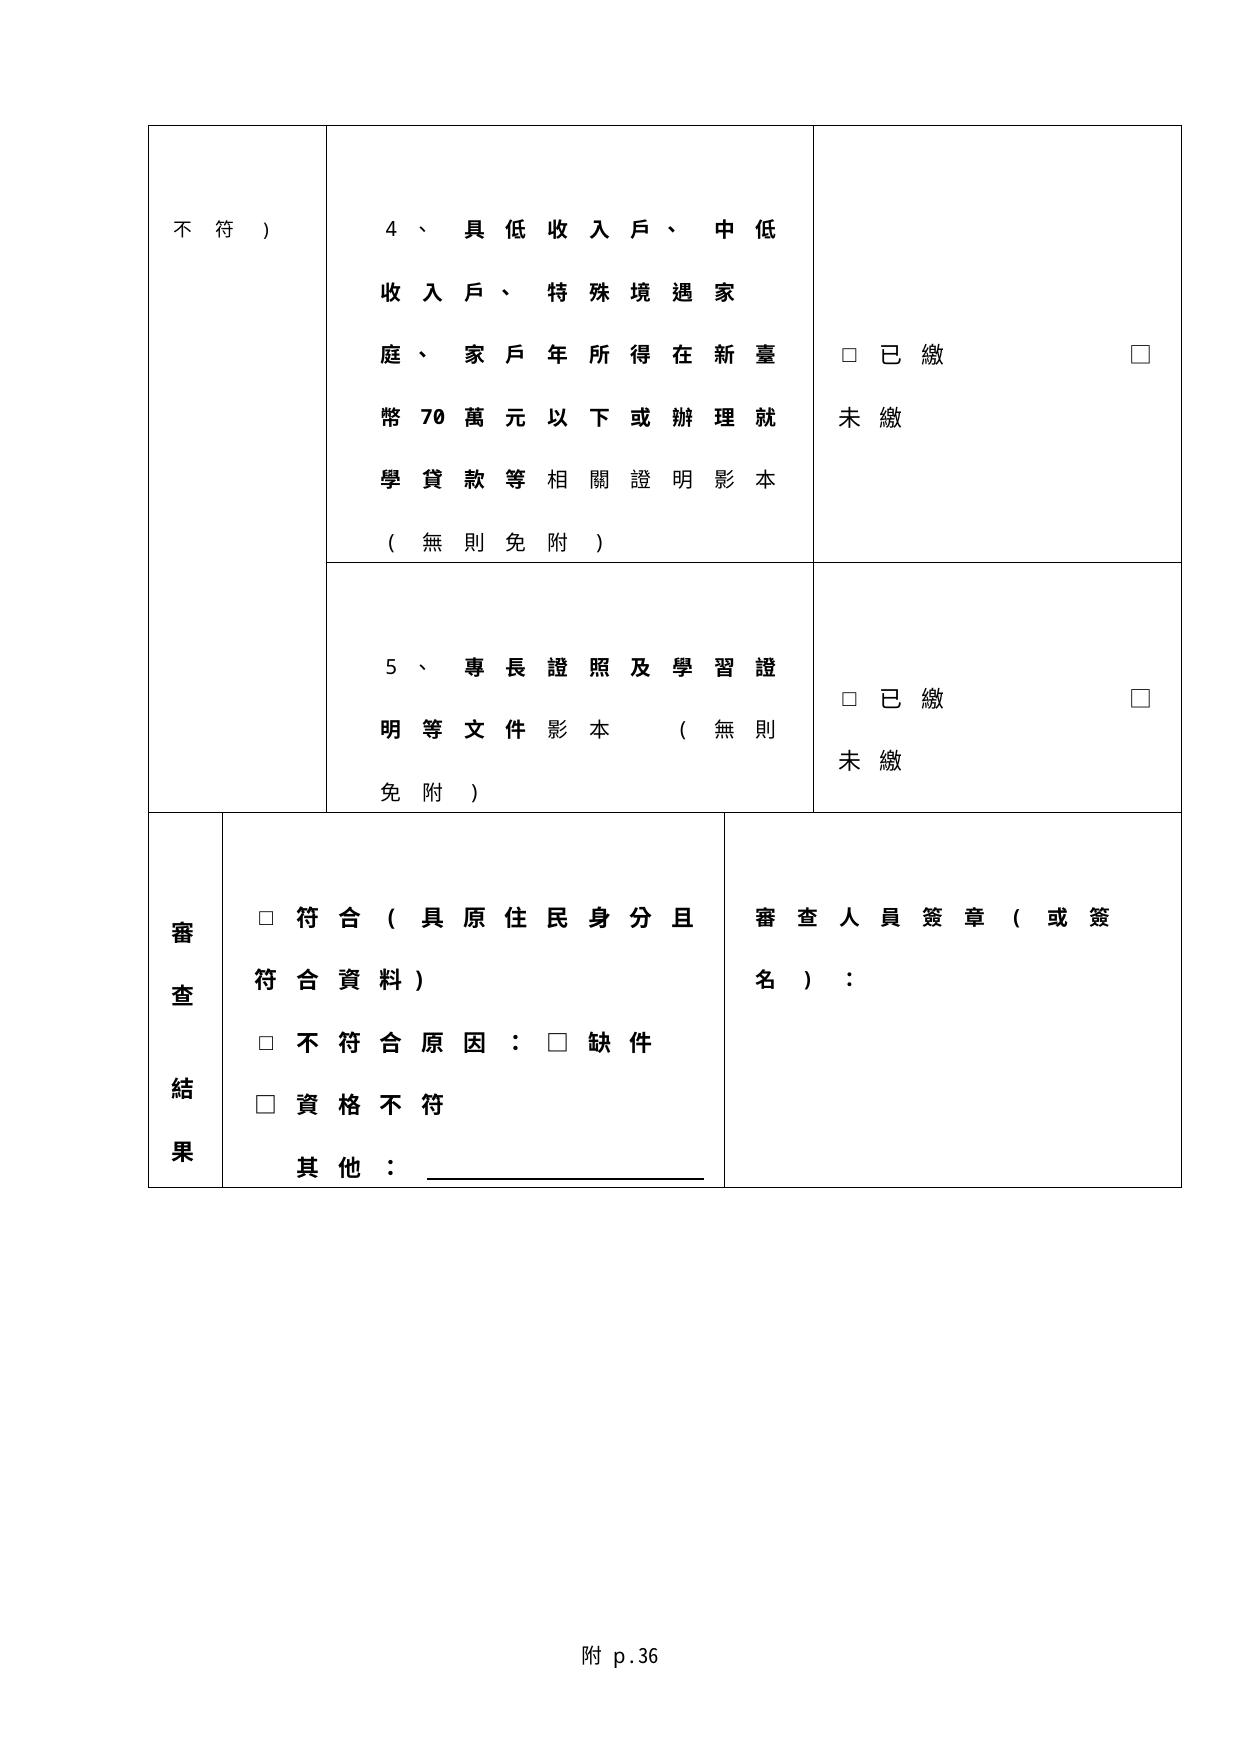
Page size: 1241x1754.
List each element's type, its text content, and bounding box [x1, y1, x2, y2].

table_cell 5、專長證照及學習證明等文件影本 (無則免附) [327, 563, 813, 812]
table_cell 不符) [149, 126, 326, 812]
table_cell □已繳 □ 未繳 [814, 126, 1181, 562]
table_cell □已繳 □ 未繳 [814, 563, 1181, 812]
table_cell □符合(具原住民身分且符合資料) □不符合原因：□缺件 □資格不符 其他： [223, 813, 724, 1187]
table_cell 審查 結果 [149, 813, 222, 1187]
table_cell 4、具低收入戶、中低收入戶、特殊境遇家庭、家戶年所得在新臺幣70萬元以下或辦理就學貸款等相關證明影本 (無則免附) [327, 126, 813, 562]
table_cell 審查人員簽章(或簽名)： [725, 813, 1181, 1187]
